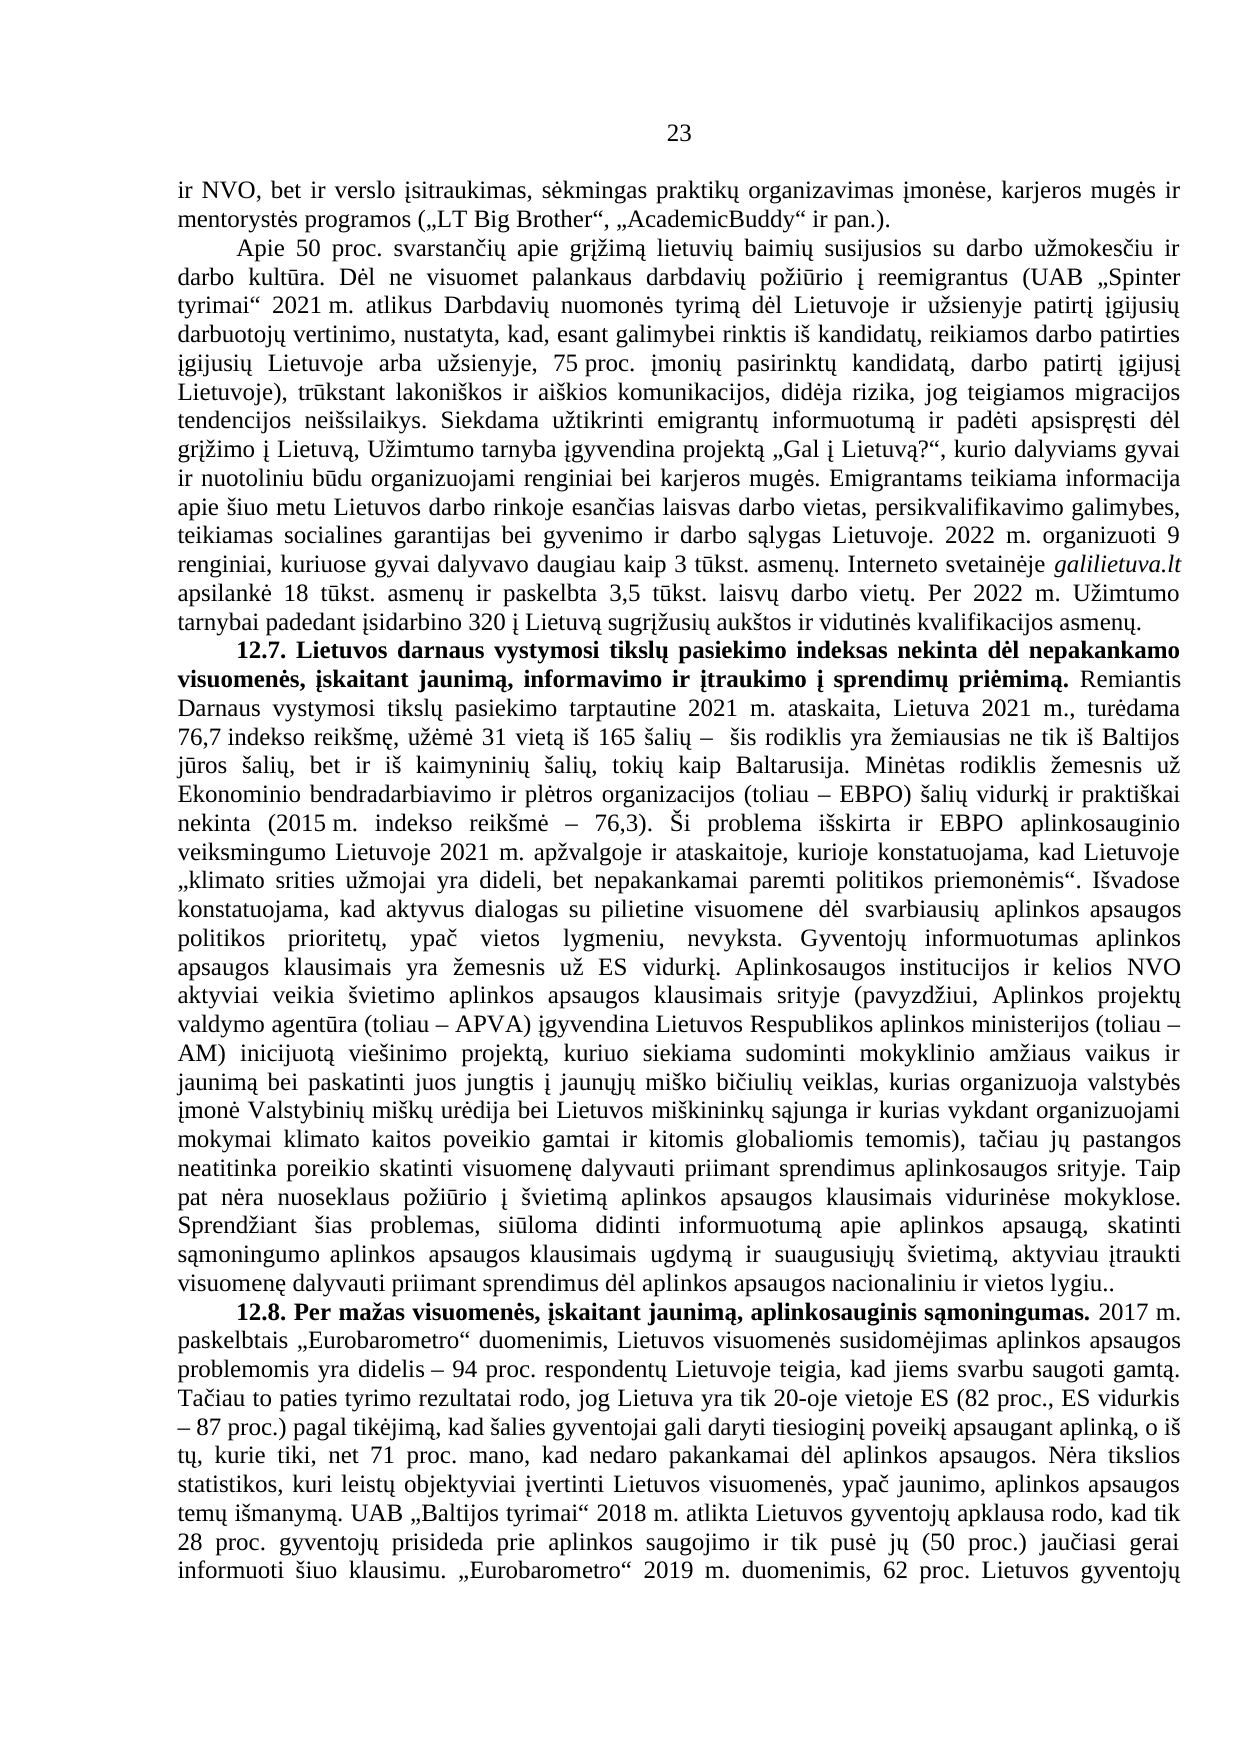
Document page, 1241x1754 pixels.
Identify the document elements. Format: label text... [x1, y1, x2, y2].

text 12.7. Lietuvos darnaus vystymosi tikslų pasiekimo indeksas nekinta dėl nepakankamo visuomenės, įskaitant jaunimą, informavimo ir įtraukimo į sprendimų priėmimą. Remiantis Darnaus vystymosi tikslų pasiekimo tarptautine 2021 m. ataskaita, Lietuva 2021 m., turėdama 76,7 indekso reikšmę, užėmė 31 vietą iš 165 šalių – šis rodiklis yra žemiausias ne tik iš Baltijos jūros šalių, bet ir iš kaimyninių šalių, tokių kaip Baltarusija. Minėtas rodiklis žemesnis už Ekonominio bendradarbiavimo ir plėtros organizacijos (toliau – EBPO) šalių vidurkį ir praktiškai nekinta (2015 m. indekso reikšmė – 76,3). Ši problema išskirta ir EBPO aplinkosauginio veiksmingumo Lietuvoje 2021 m. apžvalgoje ir ataskaitoje, kurioje konstatuojama, kad Lietuvoje „klimato srities užmojai yra dideli, bet nepakankamai paremti politikos priemonėmis“. Išvadose konstatuojama, kad aktyvus dialogas su pilietine visuomene dėl svarbiausių aplinkos apsaugos politikos prioritetų, ypač vietos lygmeniu, nevyksta. Gyventojų informuotumas aplinkos apsaugos klausimais yra žemesnis už ES vidurkį. Aplinkosaugos institucijos ir kelios NVO aktyviai veikia švietimo aplinkos apsaugos klausimais srityje (pavyzdžiui, Aplinkos projektų valdymo agentūra (toliau – APVA) įgyvendina Lietuvos Respublikos aplinkos ministerijos (toliau – AM) inicijuotą viešinimo projektą, kuriuo siekiama sudominti mokyklinio amžiaus vaikus ir jaunimą bei paskatinti juos jungtis į jaunųjų miško bičiulių veiklas, kurias organizuoja valstybės įmonė Valstybinių miškų urėdija bei Lietuvos miškininkų sąjunga ir kurias vykdant organizuojami mokymai klimato kaitos poveikio gamtai ir kitomis globaliomis temomis), tačiau jų pastangos neatitinka poreikio skatinti visuomenę dalyvauti priimant sprendimus aplinkosaugos srityje. Taip pat nėra nuoseklaus požiūrio į švietimą aplinkos apsaugos klausimais vidurinėse mokyklose. Sprendžiant šias problemas, siūloma didinti informuotumą apie aplinkos apsaugą, skatinti sąmoningumo aplinkos apsaugos klausimais ugdymą ir suaugusiųjų švietimą, aktyviau įtraukti visuomenę dalyvauti priimant sprendimus dėl aplinkos apsaugos nacionaliniu ir vietos lygiu.. [177, 636, 1181, 1297]
text ir NVO, bet ir verslo įsitraukimas, sėkmingas praktikų organizavimas įmonėse, karjeros mugės ir mentorystės programos („LT Big Brother“, „AcademicBuddy“ ir pan.). [177, 176, 1181, 233]
text 12.8. Per mažas visuomenės, įskaitant jaunimą, aplinkosauginis sąmoningumas. 2017 m. paskelbtais „Eurobarometro“ duomenimis, Lietuvos visuomenės susidomėjimas aplinkos apsaugos problemomis yra didelis – 94 proc. respondentų Lietuvoje teigia, kad jiems svarbu saugoti gamtą. Tačiau to paties tyrimo rezultatai rodo, jog Lietuva yra tik 20-oje vietoje ES (82 proc., ES vidurkis – 87 proc.) pagal tikėjimą, kad šalies gyventojai gali daryti tiesioginį poveikį apsaugant aplinką, o iš tų, kurie tiki, net 71 proc. mano, kad nedaro pakankamai dėl aplinkos apsaugos. Nėra tikslios statistikos, kuri leistų objektyviai įvertinti Lietuvos visuomenės, ypač jaunimo, aplinkos apsaugos temų išmanymą. UAB „Baltijos tyrimai“ 2018 m. atlikta Lietuvos gyventojų apklausa rodo, kad tik 28 proc. gyventojų prisideda prie aplinkos saugojimo ir tik pusė jų (50 proc.) jaučiasi gerai informuoti šiuo klausimu. „Eurobarometro“ 2019 m. duomenimis, 62 proc. Lietuvos gyventojų [177, 1297, 1181, 1584]
text Apie 50 proc. svarstančių apie grįžimą lietuvių baimių susijusios su darbo užmokesčiu ir darbo kultūra. Dėl ne visuomet palankaus darbdavių požiūrio į reemigrantus (UAB „Spinter tyrimai“ 2021 m. atlikus Darbdavių nuomonės tyrimą dėl Lietuvoje ir užsienyje patirtį įgijusių darbuotojų vertinimo, nustatyta, kad, esant galimybei rinktis iš kandidatų, reikiamos darbo patirties įgijusių Lietuvoje arba užsienyje, 75 proc. įmonių pasirinktų kandidatą, darbo patirtį įgijusį Lietuvoje), trūkstant lakoniškos ir aiškios komunikacijos, didėja rizika, jog teigiamos migracijos tendencijos neišsilaikys. Siekdama užtikrinti emigrantų informuotumą ir padėti apsispręsti dėl grįžimo į Lietuvą, Užimtumo tarnyba įgyvendina projektą „Gal į Lietuvą?“, kurio dalyviams gyvai ir nuotoliniu būdu organizuojami renginiai bei karjeros mugės. Emigrantams teikiama informacija apie šiuo metu Lietuvos darbo rinkoje esančias laisvas darbo vietas, persikvalifikavimo galimybes, teikiamas socialines garantijas bei gyvenimo ir darbo sąlygas Lietuvoje. 2022 m. organizuoti 9 renginiai, kuriuose gyvai dalyvavo daugiau kaip 3 tūkst. asmenų. Interneto svetainėje galilietuva.lt apsilankė 18 tūkst. asmenų ir paskelbta 3,5 tūkst. laisvų darbo vietų. Per 2022 m. Užimtumo tarnybai padedant įsidarbino 320 į Lietuvą sugrįžusių aukštos ir vidutinės kvalifikacijos asmenų. [177, 233, 1181, 636]
